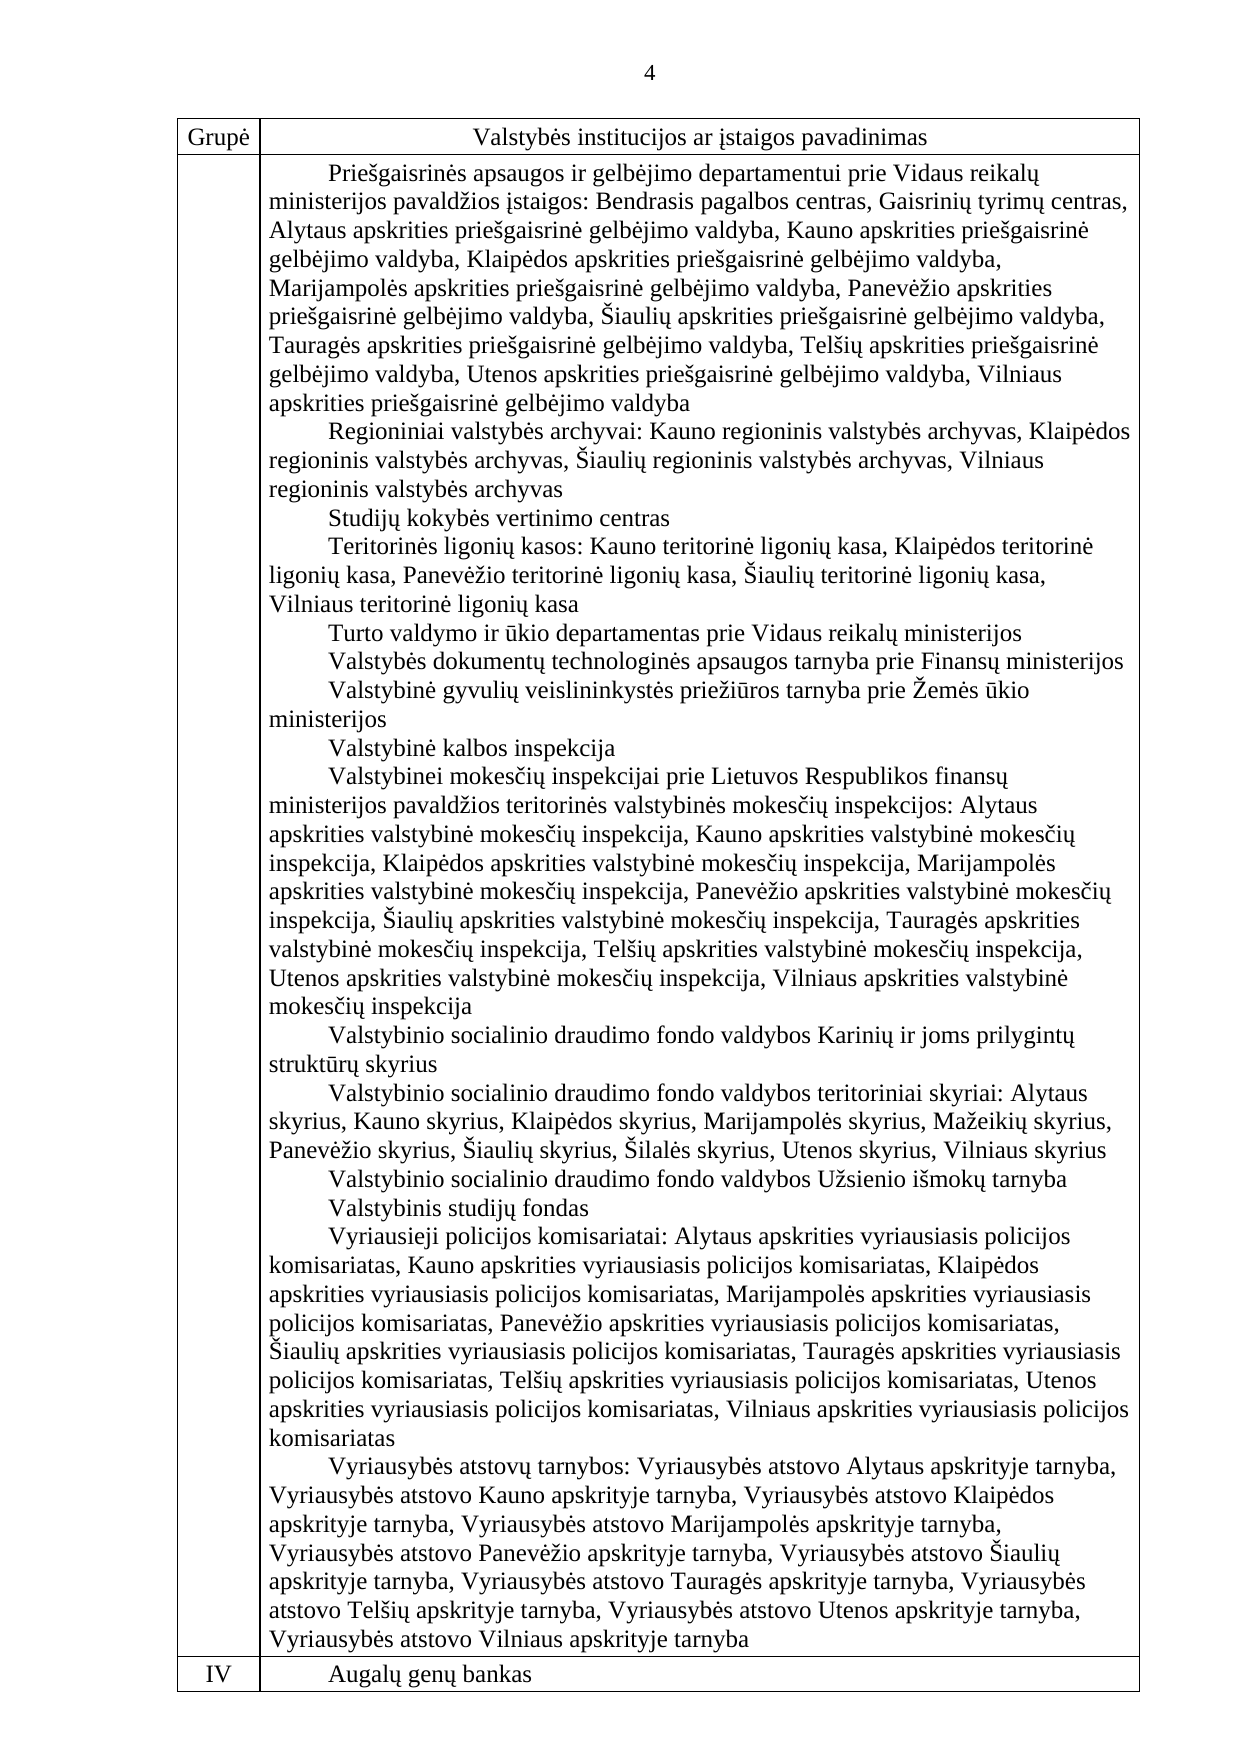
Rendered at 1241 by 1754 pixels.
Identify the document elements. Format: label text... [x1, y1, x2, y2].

table_cell IV [178, 1657, 259, 1691]
table_cell Priešgaisrinės apsaugos ir gelbėjimo departamentui prie Vidaus reikalų ministerijos pavaldžios įstaigos: Bendrasis pagalbos centras, Gaisrinių tyrimų centras, Alytaus apskrities priešgaisrinė gelbėjimo valdyba, Kauno apskrities priešgaisrinė gelbėjimo valdyba, Klaipėdos apskrities priešgaisrinė gelbėjimo valdyba, Marijampolės apskrities priešgaisrinė gelbėjimo valdyba, Panevėžio apskrities priešgaisrinė gelbėjimo valdyba, Šiaulių apskrities priešgaisrinė gelbėjimo valdyba, Tauragės apskrities priešgaisrinė gelbėjimo valdyba, Telšių apskrities priešgaisrinė gelbėjimo valdyba, Utenos apskrities priešgaisrinė gelbėjimo valdyba, Vilniaus apskrities priešgaisrinė gelbėjimo valdyba Regioniniai valstybės archyvai: Kauno regioninis valstybės archyvas, Klaipėdos regioninis valstybės archyvas, Šiaulių regioninis valstybės archyvas, Vilniaus regioninis valstybės archyvas Studijų kokybės vertinimo centras Teritorinės ligonių kasos: Kauno teritorinė ligonių kasa, Klaipėdos teritorinė ligonių kasa, Panevėžio teritorinė ligonių kasa, Šiaulių teritorinė ligonių kasa, Vilniaus teritorinė ligonių kasa Turto valdymo ir ūkio departamentas prie Vidaus reikalų ministerijos Valstybės dokumentų technologinės apsaugos tarnyba prie Finansų ministerijos Valstybinė gyvulių veislininkystės priežiūros tarnyba prie Žemės ūkio ministerijos Valstybinė kalbos inspekcija Valstybinei mokesčių inspekcijai prie Lietuvos Respublikos finansų ministerijos pavaldžios teritorinės valstybinės mokesčių inspekcijos: Alytaus apskrities valstybinė mokesčių inspekcija, Kauno apskrities valstybinė mokesčių inspekcija, Klaipėdos apskrities valstybinė mokesčių inspekcija, Marijampolės apskrities valstybinė mokesčių inspekcija, Panevėžio apskrities valstybinė mokesčių inspekcija, Šiaulių apskrities valstybinė mokesčių inspekcija, Tauragės apskrities valstybinė mokesčių inspekcija, Telšių apskrities valstybinė mokesčių inspekcija, Utenos apskrities valstybinė mokesčių inspekcija, Vilniaus apskrities valstybinė mokesčių inspekcija Valstybinio socialinio draudimo fondo valdybos Karinių ir joms prilygintų struktūrų skyrius Valstybinio socialinio draudimo fondo valdybos teritoriniai skyriai: Alytaus skyrius, Kauno skyrius, Klaipėdos skyrius, Marijampolės skyrius, Mažeikių skyrius, Panevėžio skyrius, Šiaulių skyrius, Šilalės skyrius, Utenos skyrius, Vilniaus skyrius Valstybinio socialinio draudimo fondo valdybos Užsienio išmokų tarnyba Valstybinis studijų fondas Vyriausieji policijos komisariatai: Alytaus apskrities vyriausiasis policijos komisariatas, Kauno apskrities vyriausiasis policijos komisariatas, Klaipėdos apskrities vyriausiasis policijos komisariatas, Marijampolės apskrities vyriausiasis policijos komisariatas, Panevėžio apskrities vyriausiasis policijos komisariatas, Šiaulių apskrities vyriausiasis policijos komisariatas, Tauragės apskrities vyriausiasis policijos komisariatas, Telšių apskrities vyriausiasis policijos komisariatas, Utenos apskrities vyriausiasis policijos komisariatas, Vilniaus apskrities vyriausiasis policijos komisariatas Vyriausybės atstovų tarnybos: Vyriausybės atstovo Alytaus apskrityje tarnyba, Vyriausybės atstovo Kauno apskrityje tarnyba, Vyriausybės atstovo Klaipėdos apskrityje tarnyba, Vyriausybės atstovo Marijampolės apskrityje tarnyba, Vyriausybės atstovo Panevėžio apskrityje tarnyba, Vyriausybės atstovo Šiaulių apskrityje tarnyba, Vyriausybės atstovo Tauragės apskrityje tarnyba, Vyriausybės atstovo Telšių apskrityje tarnyba, Vyriausybės atstovo Utenos apskrityje tarnyba, Vyriausybės atstovo Vilniaus apskrityje tarnyba [261, 155, 1139, 1656]
table_cell [178, 155, 259, 1656]
table_header Grupė [178, 119, 259, 154]
table_cell Augalų genų bankas [261, 1657, 1139, 1691]
table_header Valstybės institucijos ar įstaigos pavadinimas [261, 119, 1139, 154]
